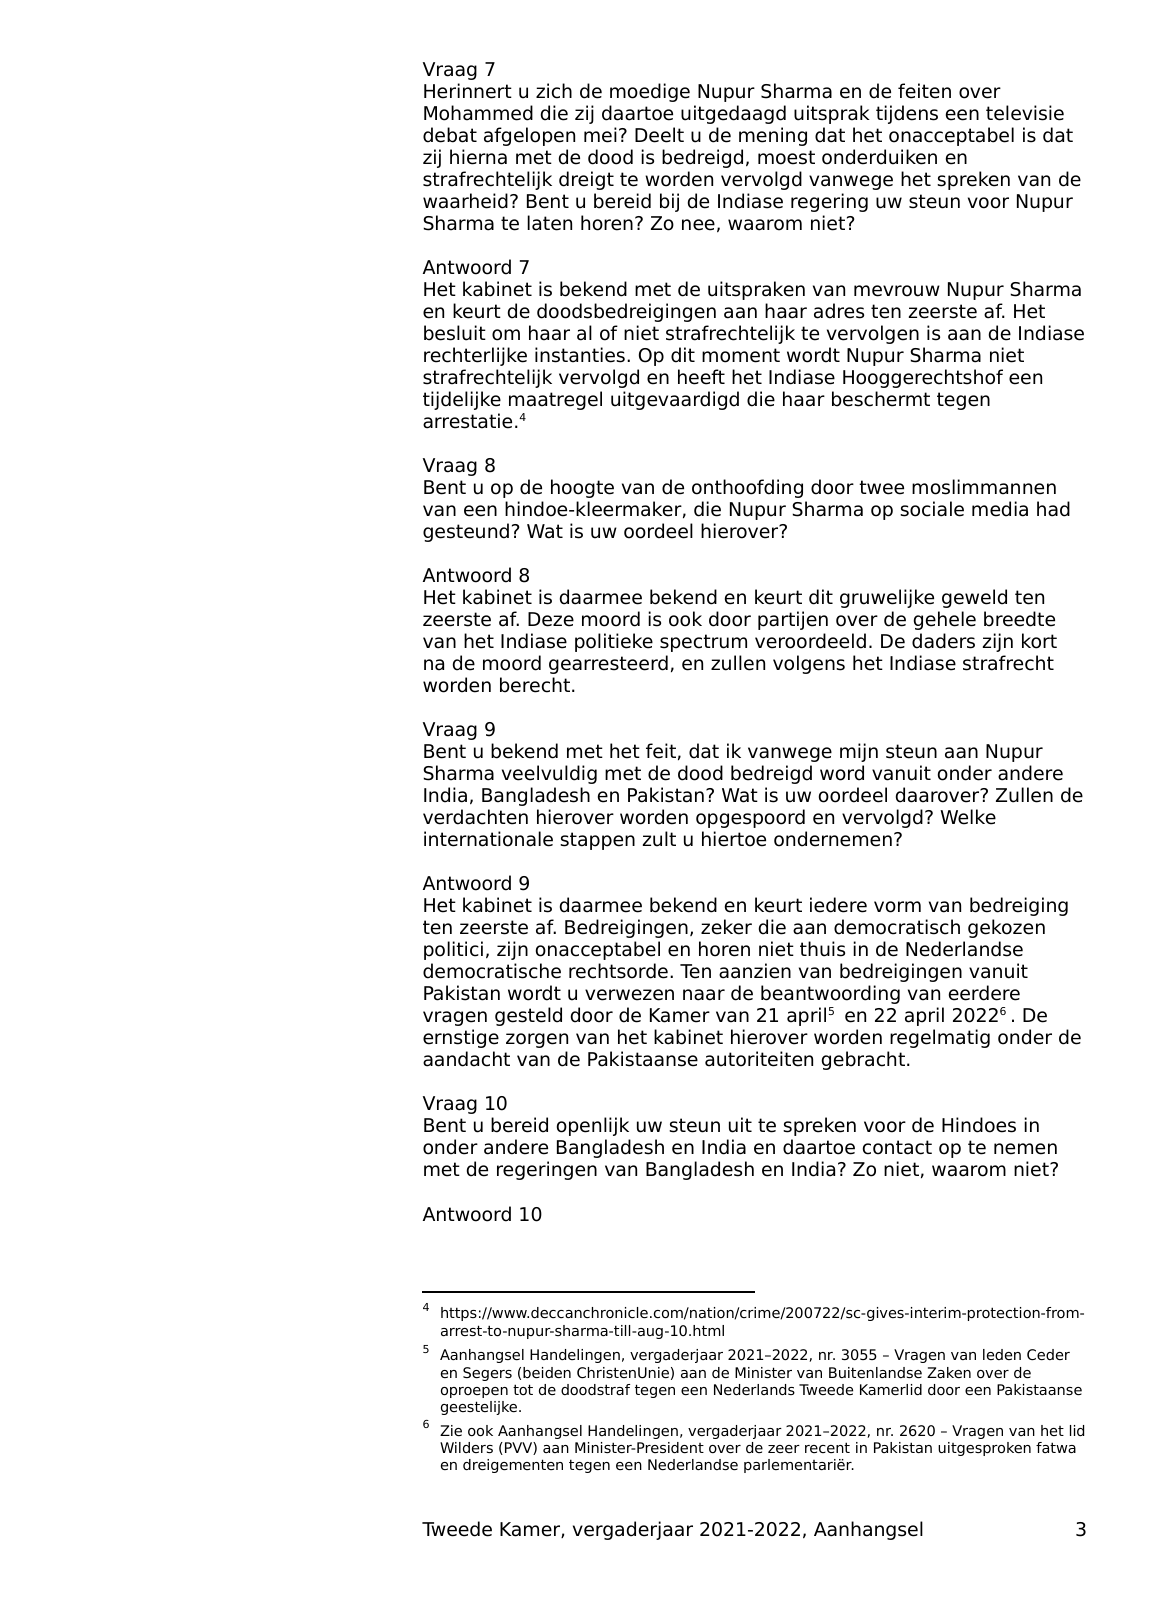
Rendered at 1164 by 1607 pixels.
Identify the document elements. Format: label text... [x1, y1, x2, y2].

text Bent u op de hoogte van de onthoofding door twee moslimmannen van een hindoe-kleermaker, die Nupur Sharma op sociale media had gesteund? Wat is uw oordeel hierover? [422, 477, 1087, 543]
text Het kabinet is daarmee bekend en keurt dit gruwelijke geweld ten zeerste af. Deze moord is ook door partijen over de gehele breedte van het Indiase politieke spectrum veroordeeld. De daders zijn kort na de moord gearresteerd, en zullen volgens het Indiase strafrecht worden berecht. [422, 587, 1087, 697]
text Zie ook Aanhangsel Handelingen, vergaderjaar 2021–2022, nr. 2620 – Vragen van het lid Wilders (PVV) aan Minister-President over de zeer recent in Pakistan uitgesproken fatwa en dreigementen tegen een Nederlandse parlementariër. [422, 1418, 1087, 1474]
text Antwoord 9 [422, 873, 1087, 895]
text Het kabinet is bekend met de uitspraken van mevrouw Nupur Sharma en keurt de doodsbedreigingen aan haar adres ten zeerste af. Het besluit om haar al of niet strafrechtelijk te vervolgen is aan de Indiase rechterlijke instanties. Op dit moment wordt Nupur Sharma niet strafrechtelijk vervolgd en heeft het Indiase Hooggerechtshof een tijdelijke maatregel uitgevaardigd die haar beschermt tegen arrestatie. [422, 279, 1087, 433]
text Antwoord 7 [422, 257, 1087, 279]
text Vraag 8 [422, 455, 1087, 477]
text Antwoord 10 [422, 1203, 1087, 1225]
text Vraag 7 [422, 59, 1087, 81]
text Vraag 9 [422, 719, 1087, 741]
text Het kabinet is daarmee bekend en keurt iedere vorm van bedreiging ten zeerste af. Bedreigingen, zeker die aan democratisch gekozen politici, zijn onacceptabel en horen niet thuis in de Nederlandse democratische rechtsorde. Ten aanzien van bedreigingen vanuit Pakistan wordt u verwezen naar de beantwoording van eerdere vragen gesteld door de Kamer van 21 april en 22 april 2022. De ernstige zorgen van het kabinet hierover worden regelmatig onder de aandacht van de Pakistaanse autoriteiten gebracht. [422, 895, 1087, 1071]
text Bent u bekend met het feit, dat ik vanwege mijn steun aan Nupur Sharma veelvuldig met de dood bedreigd word vanuit onder andere India, Bangladesh en Pakistan? Wat is uw oordeel daarover? Zullen de verdachten hierover worden opgespoord en vervolgd? Welke internationale stappen zult u hiertoe ondernemen? [422, 741, 1087, 851]
text Herinnert u zich de moedige Nupur Sharma en de feiten over Mohammed die zij daartoe uitgedaagd uitsprak tijdens een televisie debat afgelopen mei? Deelt u de mening dat het onacceptabel is dat zij hierna met de dood is bedreigd, moest onderduiken en strafrechtelijk dreigt te worden vervolgd vanwege het spreken van de waarheid? Bent u bereid bij de Indiase regering uw steun voor Nupur Sharma te laten horen? Zo nee, waarom niet? [422, 81, 1087, 235]
text Vraag 10 [422, 1093, 1087, 1115]
text Antwoord 8 [422, 565, 1087, 587]
text Bent u bereid openlijk uw steun uit te spreken voor de Hindoes in onder andere Bangladesh en India en daartoe contact op te nemen met de regeringen van Bangladesh en India? Zo niet, waarom niet? [422, 1115, 1087, 1181]
text https://www.deccanchronicle.com/nation/crime/200722/sc-gives-interim-protection-from-arrest-to-nupur-sharma-till-aug-10.html [422, 1301, 1087, 1340]
text Aanhangsel Handelingen, vergaderjaar 2021–2022, nr. 3055 – Vragen van leden Ceder en Segers (beiden ChristenUnie) aan de Minister van Buitenlandse Zaken over de oproepen tot de doodstraf tegen een Nederlands Tweede Kamerlid door een Pakistaanse geestelijke. [422, 1343, 1087, 1416]
